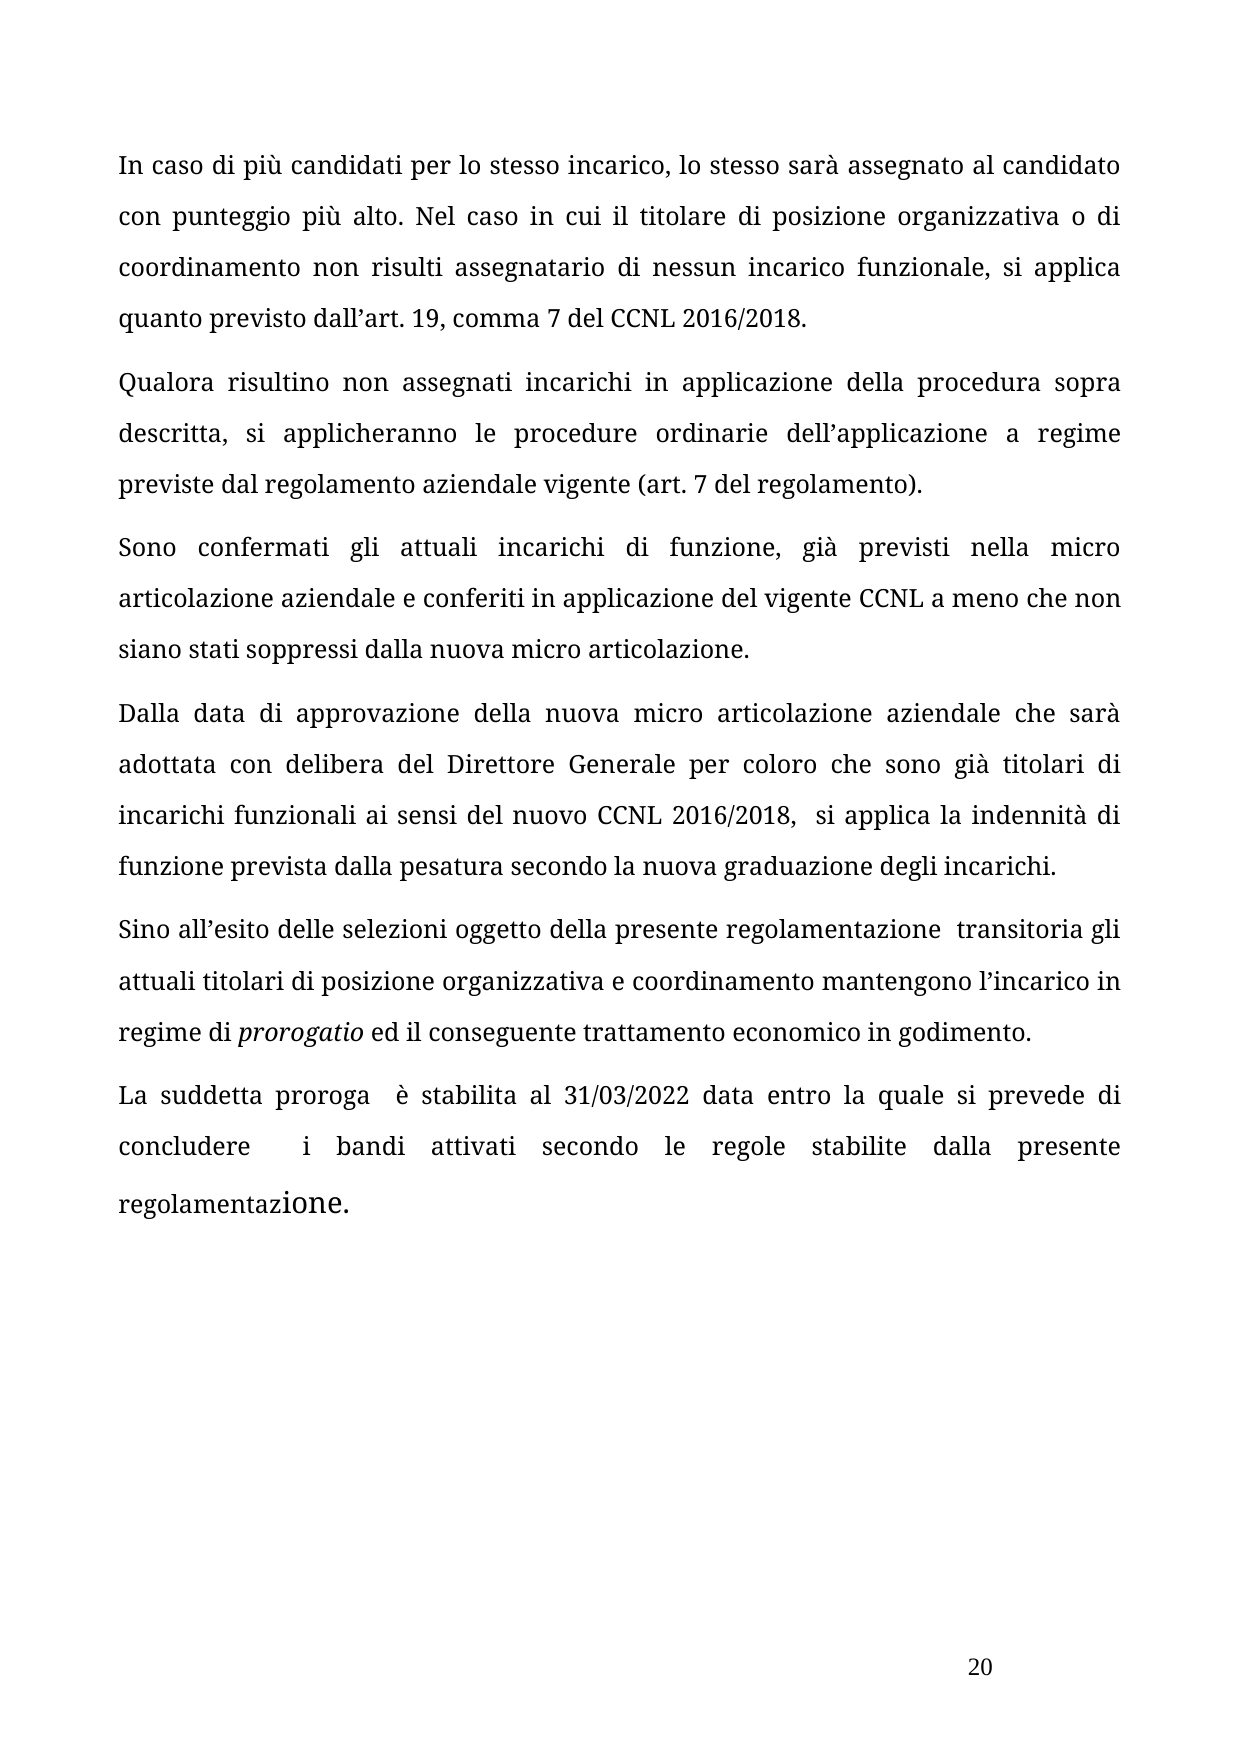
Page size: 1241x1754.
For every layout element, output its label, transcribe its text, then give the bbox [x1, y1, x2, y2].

text Sono confermati gli attuali incarichi di funzione, già previsti nella micro articolazione aziendale e conferiti in applicazione del vigente CCNL a meno che non siano stati soppressi dalla nuova micro articolazione. [118, 530, 1122, 666]
text Qualora risultino non assegnati incarichi in applicazione della procedura sopra descritta, si applicheranno le procedure ordinarie dell’applicazione a regime previste dal regolamento aziendale vigente (art. 7 del regolamento). [118, 364, 1122, 500]
text Dalla data di approvazione della nuova micro articolazione aziendale che sarà adottata con delibera del Direttore Generale per coloro che sono già titolari di incarichi funzionali ai sensi del nuovo CCNL 2016/2018, si applica la indennità di funzione prevista dalla pesatura secondo la nuova graduazione degli incarichi. [118, 696, 1122, 883]
text In caso di più candidati per lo stesso incarico, lo stesso sarà assegnato al candidato con punteggio più alto. Nel caso in cui il titolare di posizione organizzativa o di coordinamento non risulti assegnatario di nessun incarico funzionale, si applica quanto previsto dall’art. 19, comma 7 del CCNL 2016/2018. [118, 148, 1122, 335]
text La suddetta proroga è stabilita al 31/03/2022 data entro la quale si prevede di concludere i bandi attivati secondo le regole stabilite dalla presente regolamentazione. [118, 1078, 1122, 1222]
text Sino all’esito delle selezioni oggetto della presente regolamentazione transitoria gli attuali titolari di posizione organizzativa e coordinamento mantengono l’incarico in regime di prorogatio ed il conseguente trattamento economico in godimento. [118, 912, 1122, 1048]
